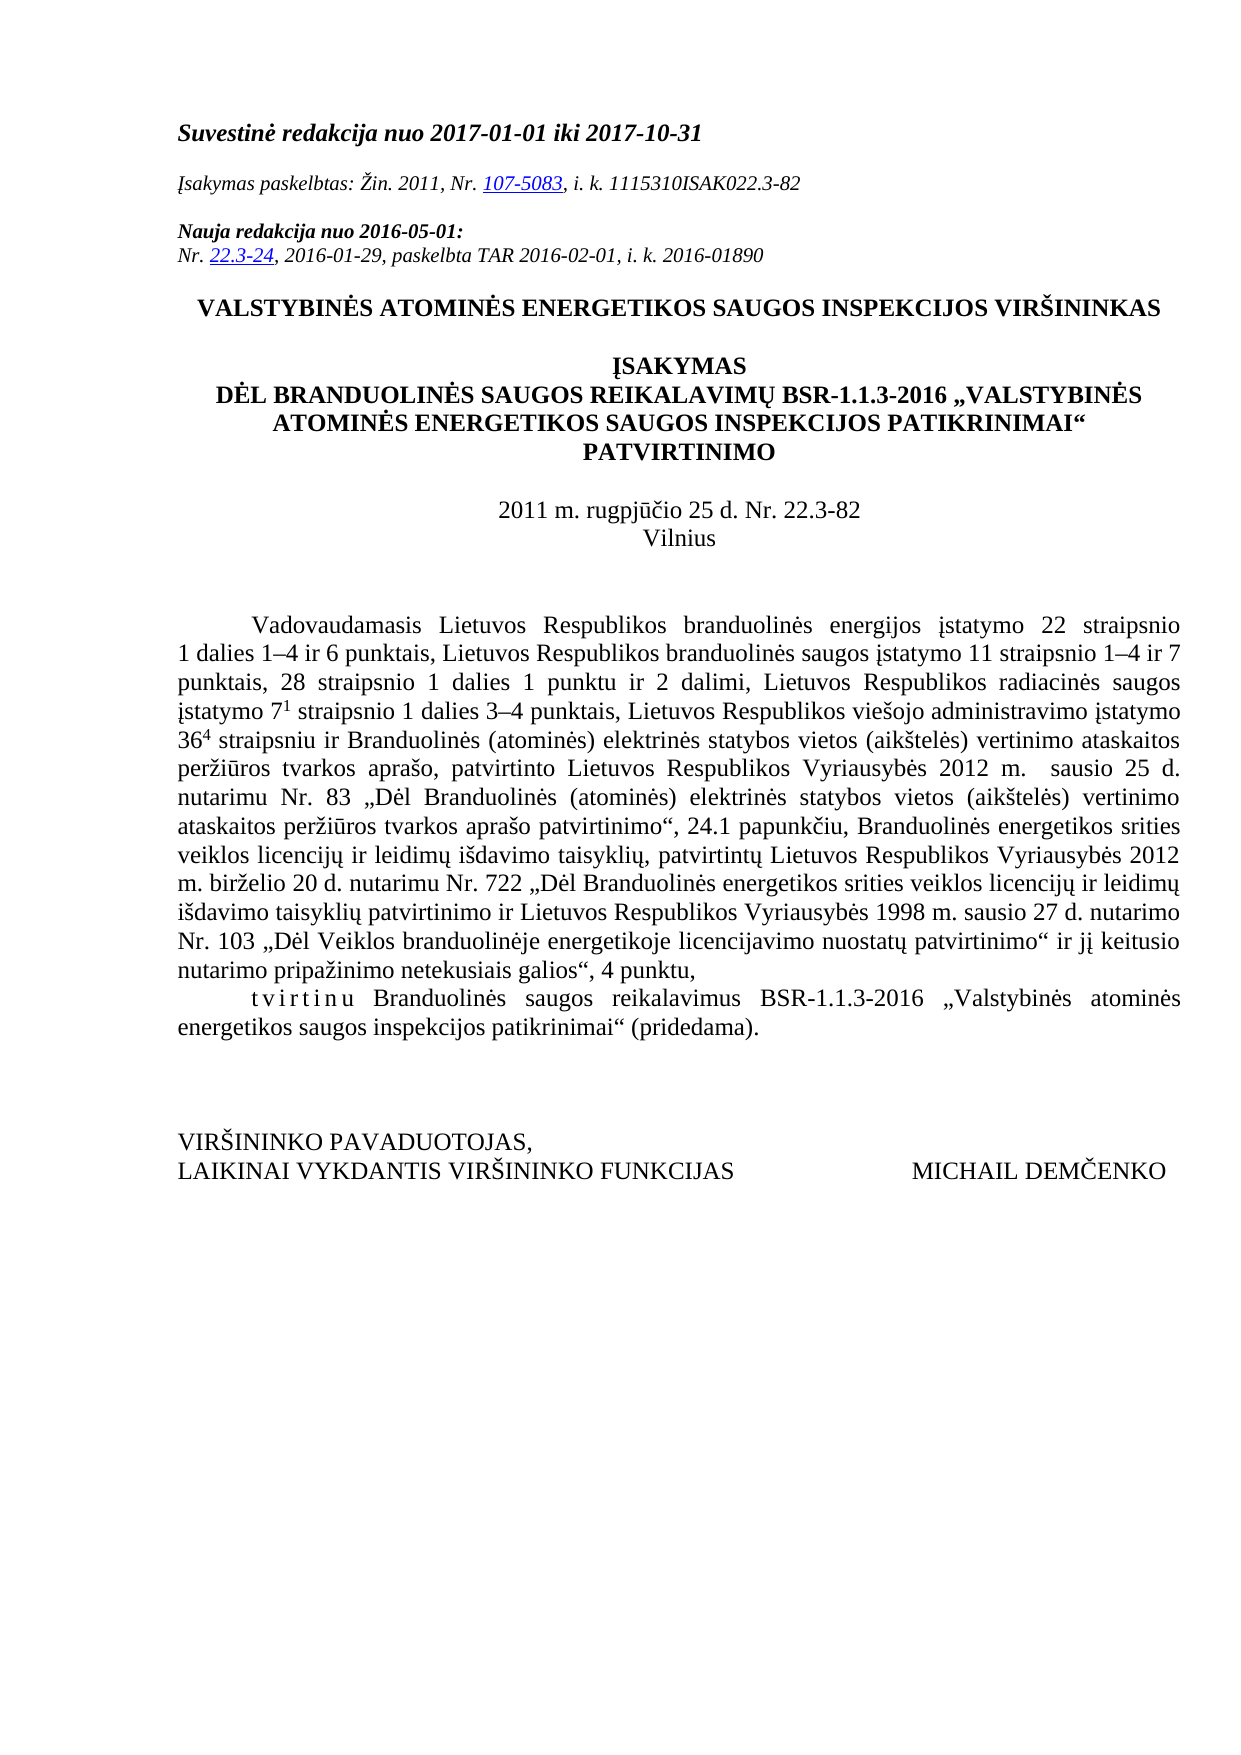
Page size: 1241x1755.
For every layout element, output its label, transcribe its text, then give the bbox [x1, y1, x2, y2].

text ĮSAKYMAS [177, 351, 1181, 380]
text Įsakymas paskelbtas: Žin. 2011, Nr. 107-5083, i. k. 1115310ISAK022.3-82 [177, 171, 1181, 195]
text Viršininko pavaduotojas, [177, 1127, 1181, 1156]
text Vilnius [177, 523, 1181, 552]
text Nr. 22.3-24, 2016-01-29, paskelbta TAR 2016-02-01, i. k. 2016-01890 [177, 243, 1181, 267]
text laikinai vykdantis viršininko funkcijas Michail Demčenko [177, 1156, 1181, 1185]
text DĖL BRANDUOLINĖS SAUGOS REIKALAVIMŲ BSR-1.1.3-2016 „VALSTYBINĖS ATOMINĖS ENERGETIKOS SAUGOS INSPEKCIJOS PATIKRINIMAI“ PATVIRTINIMO [177, 380, 1181, 466]
text Suvestinė redakcija nuo 2017-01-01 iki 2017-10-31 [177, 118, 1181, 147]
text Nauja redakcija nuo 2016-05-01: [177, 219, 1181, 243]
text 2011 m. rugpjūčio 25 d. Nr. 22.3-82 [177, 495, 1181, 523]
text tvirtinu Branduolinės saugos reikalavimus BSR-1.1.3-2016 „Valstybinės atominės energetikos saugos inspekcijos patikrinimai“ (pridedama). [177, 983, 1181, 1041]
text Vadovaudamasis Lietuvos Respublikos branduolinės energijos įstatymo 22 straipsnio 1 dalies 1–4 ir 6 punktais, Lietuvos Respublikos branduolinės saugos įstatymo 11 straipsnio 1–4 ir 7 punktais, 28 straipsnio 1 dalies 1 punktu ir 2 dalimi, Lietuvos Respublikos radiacinės saugos įstatymo 71 straipsnio 1 dalies 3–4 punktais, Lietuvos Respublikos viešojo administravimo įstatymo 364 straipsniu ir Branduolinės (atominės) elektrinės statybos vietos (aikštelės) vertinimo ataskaitos peržiūros tvarkos aprašo, patvirtinto Lietuvos Respublikos Vyriausybės 2012 m. sausio 25 d. nutarimu Nr. 83 „Dėl Branduolinės (atominės) elektrinės statybos vietos (aikštelės) vertinimo ataskaitos peržiūros tvarkos aprašo patvirtinimo“, 24.1 papunkčiu, Branduolinės energetikos srities veiklos licencijų ir leidimų išdavimo taisyklių, patvirtintų Lietuvos Respublikos Vyriausybės 2012 m. birželio 20 d. nutarimu Nr. 722 „Dėl Branduolinės energetikos srities veiklos licencijų ir leidimų išdavimo taisyklių patvirtinimo ir Lietuvos Respublikos Vyriausybės 1998 m. sausio 27 d. nutarimo Nr. 103 „Dėl Veiklos branduolinėje energetikoje licencijavimo nuostatų patvirtinimo“ ir jį keitusio nutarimo pripažinimo netekusiais galios“, 4 punktu, [177, 610, 1181, 983]
text VALSTYBINĖS ATOMINĖS ENERGETIKOS SAUGOS INSPEKCIJOS VIRŠININKAS [177, 293, 1181, 322]
